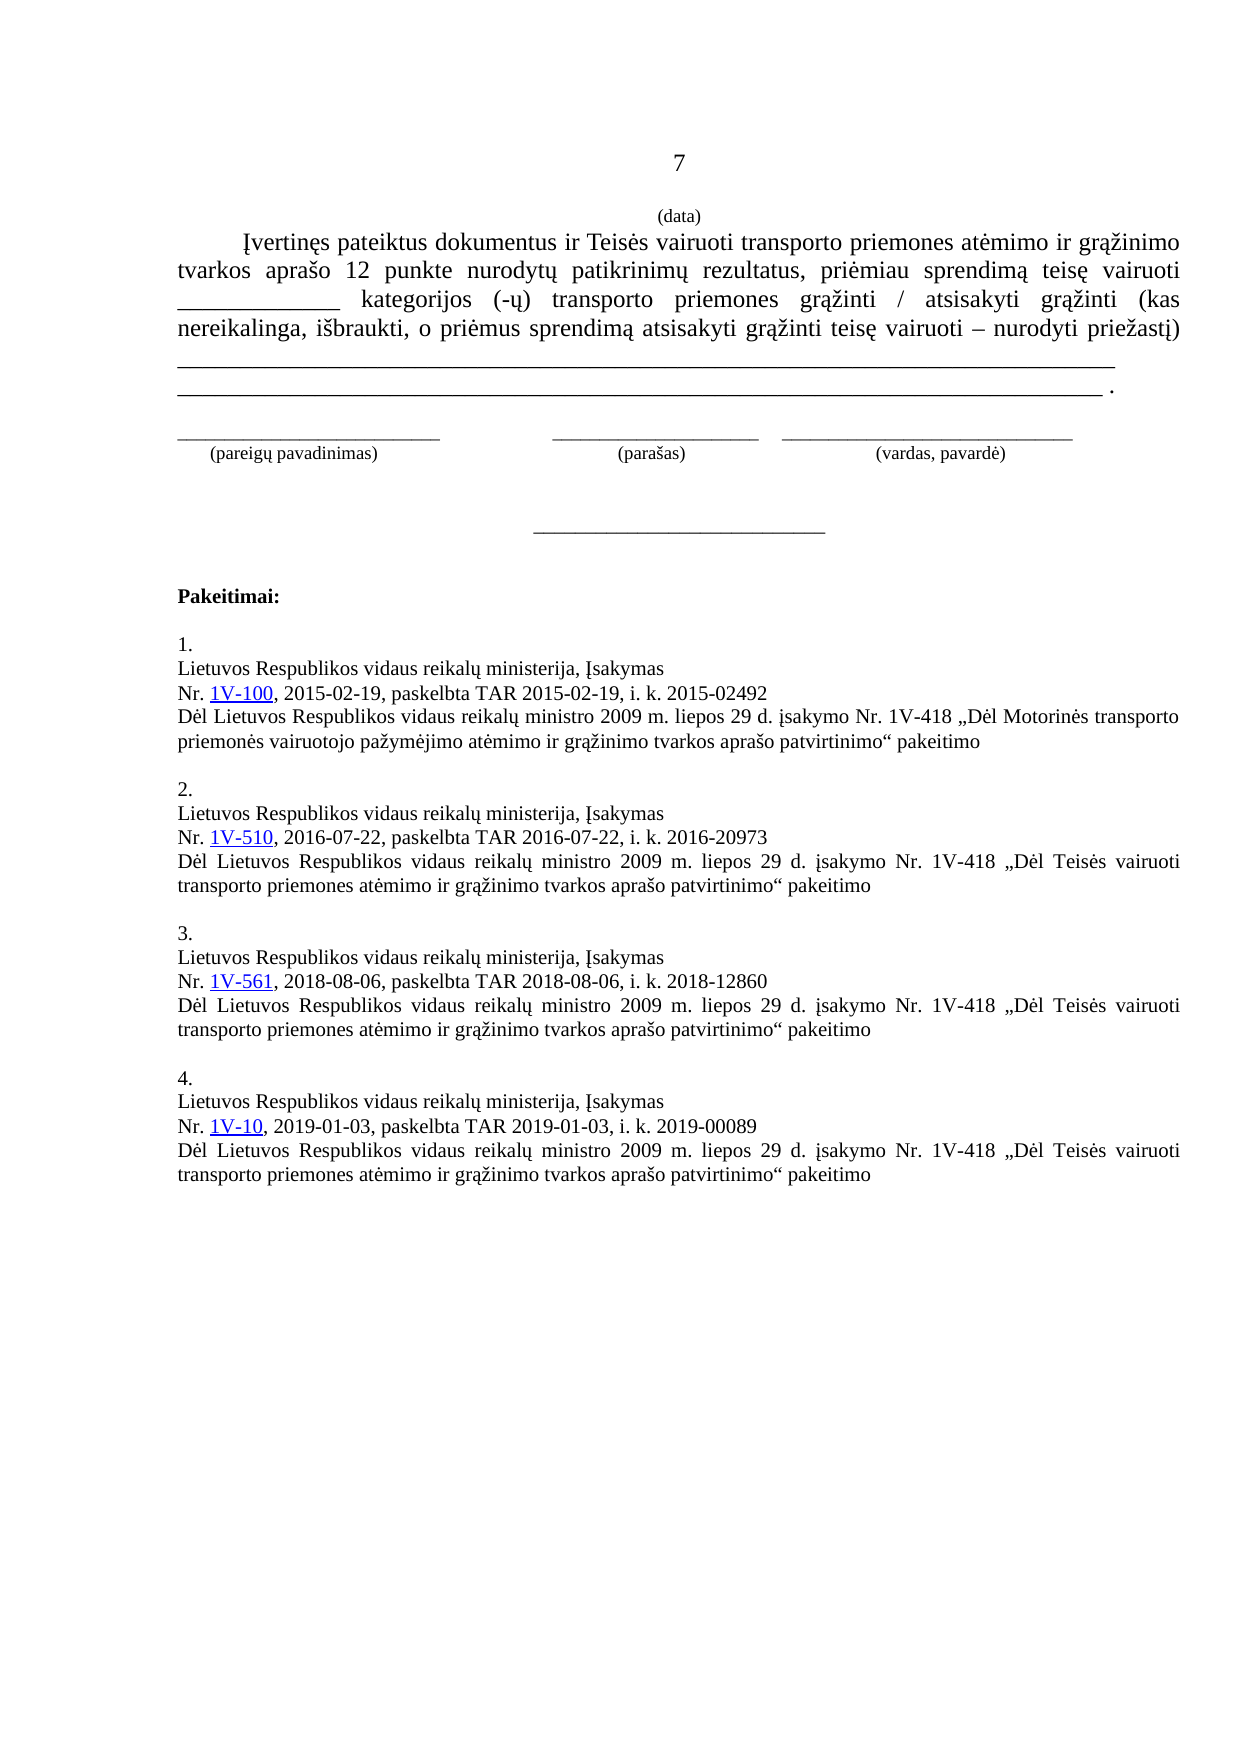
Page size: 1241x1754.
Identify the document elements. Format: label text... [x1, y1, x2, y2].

text Lietuvos Respublikos vidaus reikalų ministerija, Įsakymas [177, 945, 1181, 969]
text ____________________________ ______________________ _______________________________ [177, 421, 1181, 442]
text Lietuvos Respublikos vidaus reikalų ministerija, Įsakymas [177, 801, 1181, 825]
text Įvertinęs pateiktus dokumentus ir Teisės vairuoti transporto priemones atėmimo ir grąžinimo tvarkos aprašo 12 punkte nurodytų patikrinimų rezultatus, priėmiau sprendimą teisę vairuoti _____________ kategorijos (-ų) transporto priemones grąžinti / atsisakyti grąžinti (kas nereikalinga, išbraukti, o priėmus sprendimą atsisakyti grąžinti teisę vairuoti – nurodyti priežastį) ___________________________________________________________________________ [177, 227, 1181, 370]
text Dėl Lietuvos Respublikos vidaus reikalų ministro 2009 m. liepos 29 d. įsakymo Nr. 1V-418 „Dėl Motorinės transporto priemonės vairuotojo pažymėjimo atėmimo ir grąžinimo tvarkos aprašo patvirtinimo“ pakeitimo [177, 704, 1181, 753]
text (pareigų pavadinimas) (parašas) (vardas, pavardė) [177, 442, 1181, 464]
text 4. [177, 1065, 1181, 1089]
text Nr. 1V-510, 2016-07-22, paskelbta TAR 2016-07-22, i. k. 2016-20973 [177, 825, 1181, 849]
text 1. [177, 632, 1181, 656]
text Nr. 1V-10, 2019-01-03, paskelbta TAR 2019-01-03, i. k. 2019-00089 [177, 1113, 1181, 1138]
text 2. [177, 777, 1181, 801]
text Dėl Lietuvos Respublikos vidaus reikalų ministro 2009 m. liepos 29 d. įsakymo Nr. 1V-418 „Dėl Teisės vairuoti transporto priemones atėmimo ir grąžinimo tvarkos aprašo patvirtinimo“ pakeitimo [177, 1138, 1181, 1186]
text Lietuvos Respublikos vidaus reikalų ministerija, Įsakymas [177, 1089, 1181, 1113]
text Nr. 1V-100, 2015-02-19, paskelbta TAR 2015-02-19, i. k. 2015-02492 [177, 680, 1181, 704]
text Nr. 1V-561, 2018-08-06, paskelbta TAR 2018-08-06, i. k. 2018-12860 [177, 969, 1181, 993]
text Lietuvos Respublikos vidaus reikalų ministerija, Įsakymas [177, 656, 1181, 680]
text (data) [177, 205, 1181, 227]
text Dėl Lietuvos Respublikos vidaus reikalų ministro 2009 m. liepos 29 d. įsakymo Nr. 1V-418 „Dėl Teisės vairuoti transporto priemones atėmimo ir grąžinimo tvarkos aprašo patvirtinimo“ pakeitimo [177, 993, 1181, 1041]
text __________________________________________________________________________ . [177, 370, 1181, 399]
text Dėl Lietuvos Respublikos vidaus reikalų ministro 2009 m. liepos 29 d. įsakymo Nr. 1V-418 „Dėl Teisės vairuoti transporto priemones atėmimo ir grąžinimo tvarkos aprašo patvirtinimo“ pakeitimo [177, 849, 1181, 897]
text 3. [177, 921, 1181, 945]
text Pakeitimai: [177, 584, 1181, 608]
text ____________________________ [177, 512, 1181, 536]
